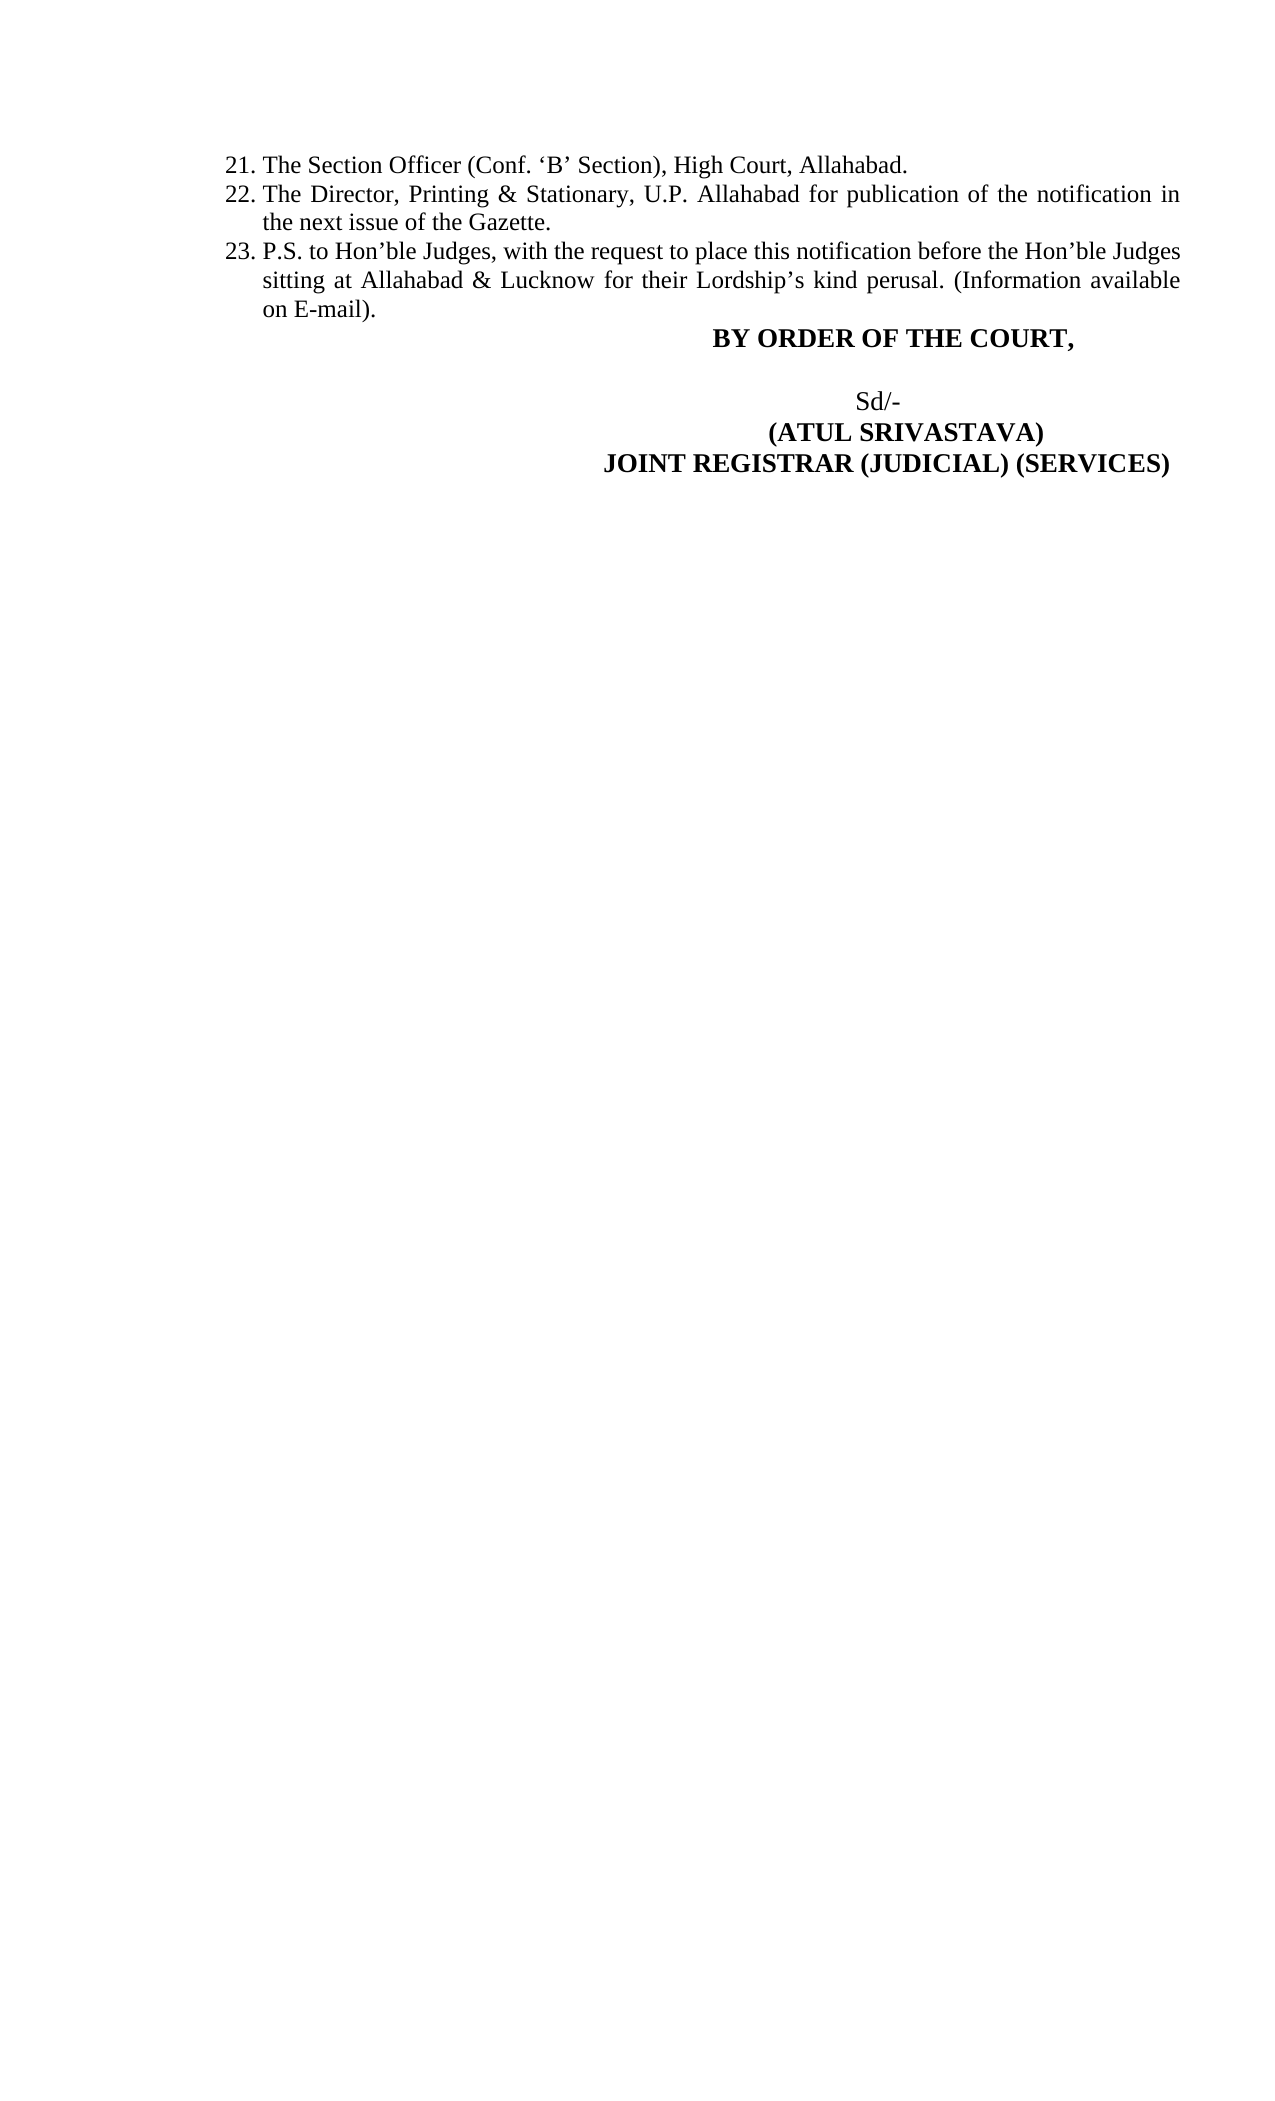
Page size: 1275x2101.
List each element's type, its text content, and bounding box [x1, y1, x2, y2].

list The Director, Printing & Stationary, U.P. Allahabad for publication of the notification in the next issue of the Gazette. [225, 179, 1181, 236]
text BY ORDER OF THE COURT, [562, 322, 1181, 354]
text (ATUL SRIVASTAVA) [187, 416, 1183, 447]
list P.S. to Hon’ble Judges, with the request to place this notification before the Hon’ble Judges sitting at Allahabad & Lucknow for their Lordship’s kind perusal. (Information available on E-mail). [225, 236, 1181, 322]
text Sd/- [712, 385, 1181, 416]
text JOINT REGISTRAR (JUDICIAL) (SERVICES) [187, 447, 1181, 478]
list The Section Officer (Conf. ‘B’ Section), High Court, Allahabad. [225, 150, 1181, 179]
